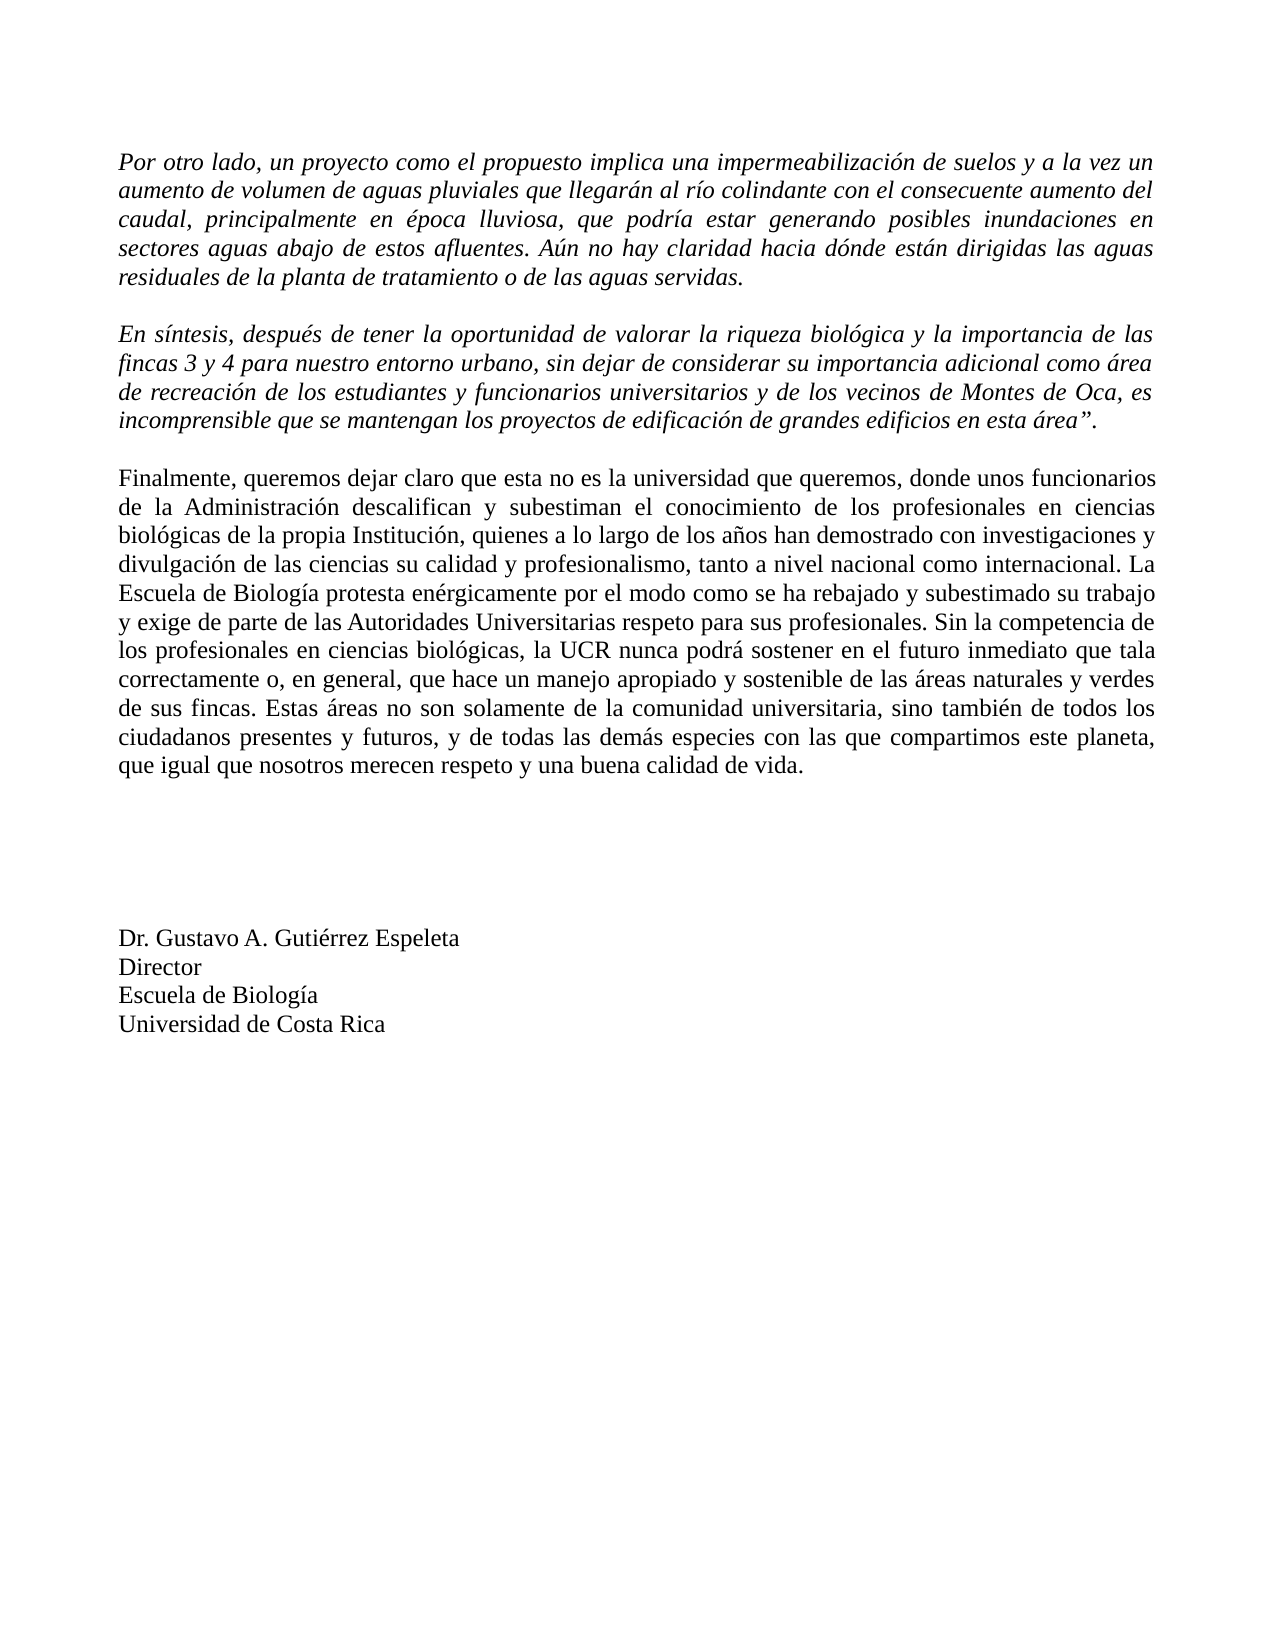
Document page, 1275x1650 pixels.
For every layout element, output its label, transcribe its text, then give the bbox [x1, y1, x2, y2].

text Escuela de Biología [118, 981, 1157, 1009]
text Finalmente, queremos dejar claro que esta no es la universidad que queremos, donde unos funcionarios de la Administración descalifican y subestiman el conocimiento de los profesionales en ciencias biológicas de la propia Institución, quienes a lo largo de los años han demostrado con investigaciones y divulgación de las ciencias su calidad y profesionalismo, tanto a nivel nacional como internacional. La Escuela de Biología protesta enérgicamente por el modo como se ha rebajado y subestimado su trabajo y exige de parte de las Autoridades Universitarias respeto para sus profesionales. Sin la competencia de los profesionales en ciencias biológicas, la UCR nunca podrá sostener en el futuro inmediato que tala correctamente o, en general, que hace un manejo apropiado y sostenible de las áreas naturales y verdes de sus fincas. Estas áreas no son solamente de la comunidad universitaria, sino también de todos los ciudadanos presentes y futuros, y de todas las demás especies con las que compartimos este planeta, que igual que nosotros merecen respeto y una buena calidad de vida. [118, 463, 1157, 779]
text Dr. Gustavo A. Gutiérrez Espeleta [118, 923, 1157, 952]
text En síntesis, después de tener la oportunidad de valorar la riqueza biológica y la importancia de las fincas 3 y 4 para nuestro entorno urbano, sin dejar de considerar su importancia adicional como área de recreación de los estudiantes y funcionarios universitarios y de los vecinos de Montes de Oca, es incomprensible que se mantengan los proyectos de edificación de grandes edificios en esta área”. [118, 291, 1157, 434]
text Universidad de Costa Rica [118, 1009, 1157, 1038]
text Director [118, 952, 1157, 981]
text Por otro lado, un proyecto como el propuesto implica una impermeabilización de suelos y a la vez un aumento de volumen de aguas pluviales que llegarán al río colindante con el consecuente aumento del caudal, principalmente en época lluviosa, que podría estar generando posibles inundaciones en sectores aguas abajo de estos afluentes. Aún no hay claridad hacia dónde están dirigidas las aguas residuales de la planta de tratamiento o de las aguas servidas. [118, 118, 1157, 291]
